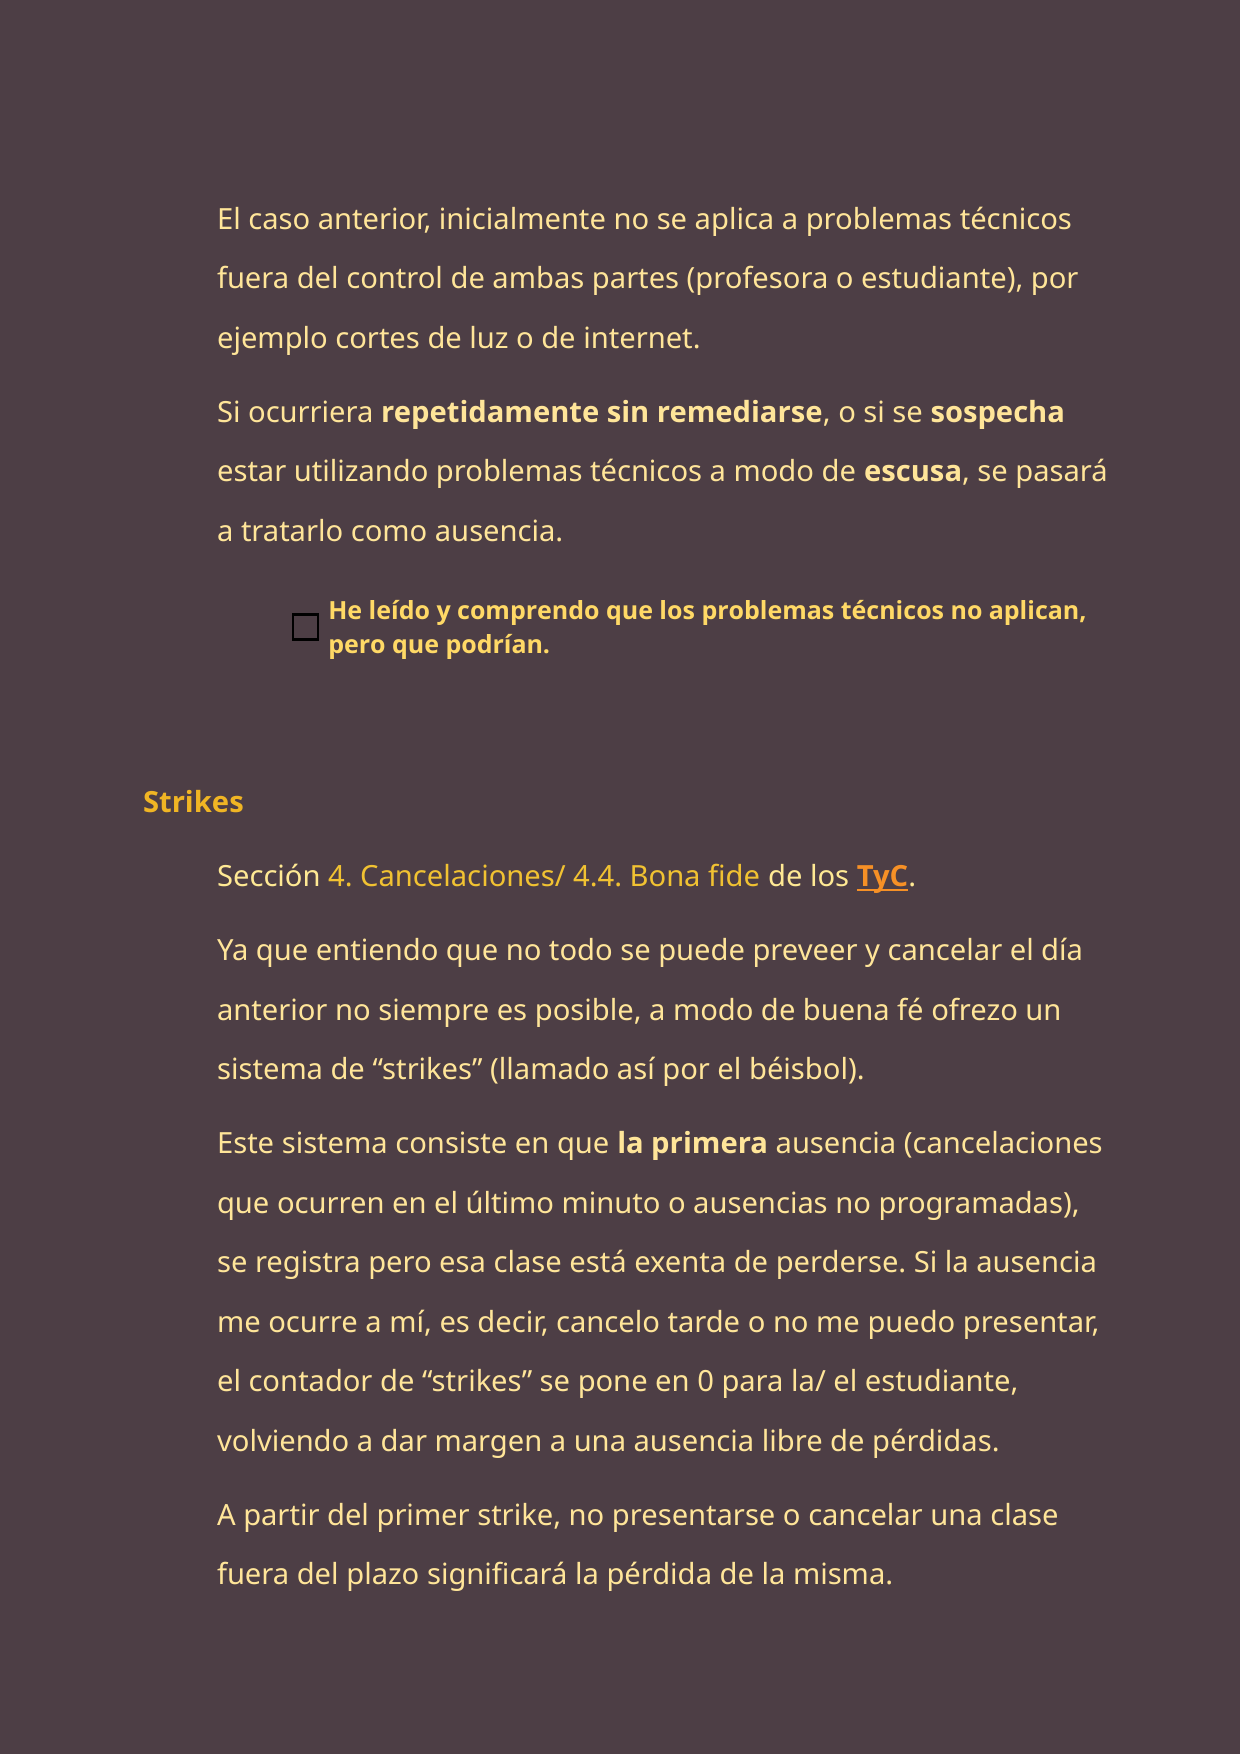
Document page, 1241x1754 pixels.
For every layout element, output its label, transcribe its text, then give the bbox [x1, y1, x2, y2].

table_cell Cancelaciones Sección 4. Cancelaciones de los TyC. Las cancelaciones se notificarán por escrito el día anterior a una clase acordada/ reservada, de lo contrario se considerará como ausencia y perdida/ descontada del paquete. Llegar más de 20 minutos tarde a una clase sin previo aviso se considera una ausencia, con sus mismas consecuencias. El caso anterior, inicialmente no se aplica a problemas técnicos fuera del control de ambas partes (profesora o estudiante), por ejemplo cortes de luz o de internet. Si ocurriera repetidamente sin remediarse, o si se sospecha estar utilizando problemas técnicos a modo de escusa, se pasará a tratarlo como ausencia. [137, 118, 1122, 692]
table_cell Strikes Sección 4. Cancelaciones/ 4.4. Bona fide de los TyC. Ya que entiendo que no todo se puede preveer y cancelar el día anterior no siempre es posible, a modo de buena fé ofrezo un sistema de “strikes” (llamado así por el béisbol). Este sistema consiste en que la primera ausencia (cancelaciones que ocurren en el último minuto o ausencias no programadas), se registra pero esa clase está exenta de perderse. Si la ausencia me ocurre a mí, es decir, cancelo tarde o no me puedo presentar, el contador de “strikes” se pone en 0 para la/ el estudiante, volviendo a dar margen a una ausencia libre de pérdidas. A partir del primer strike, no presentarse o cancelar una clase fuera del plazo significará la pérdida de la misma. [137, 775, 1122, 1630]
table_cell [137, 693, 1122, 775]
